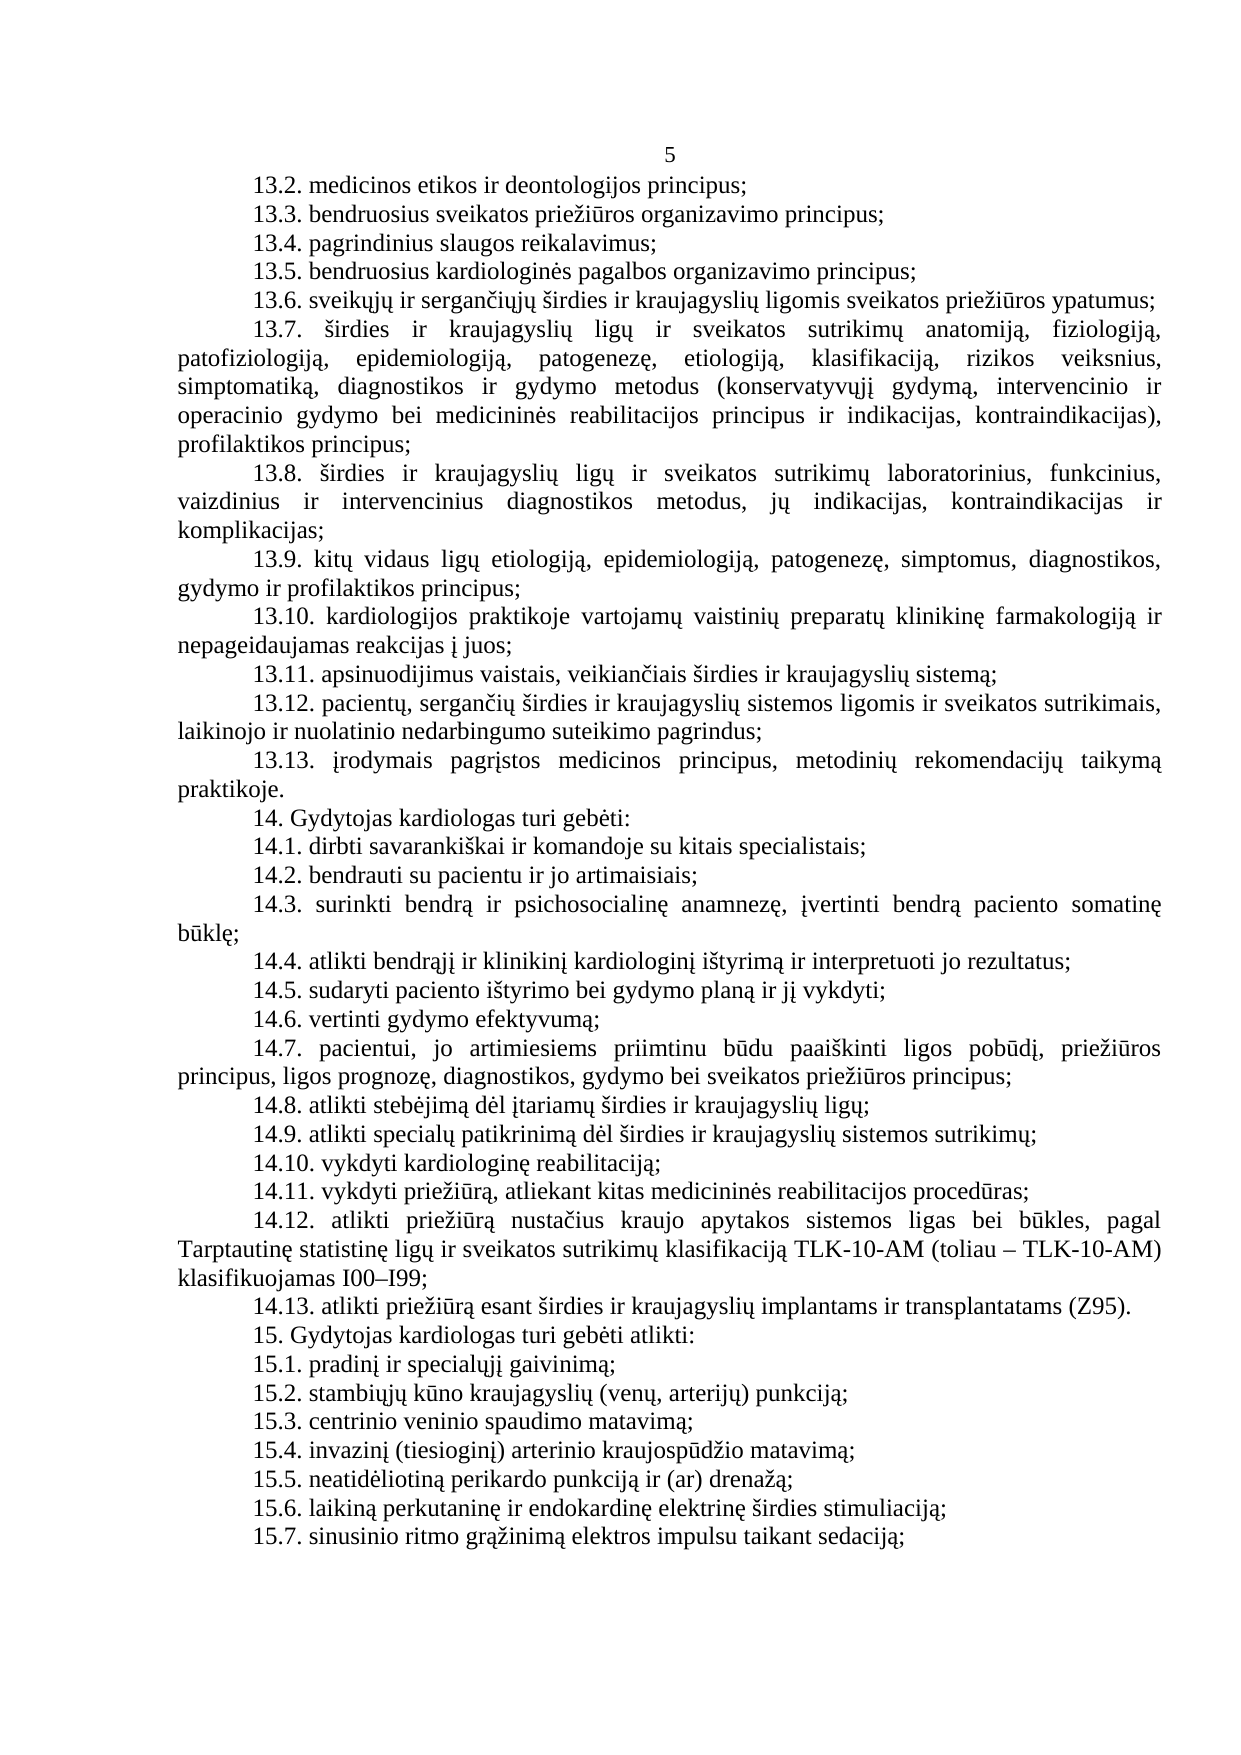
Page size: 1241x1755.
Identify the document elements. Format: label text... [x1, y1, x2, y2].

text 14.11. vykdyti priežiūrą, atliekant kitas medicininės reabilitacijos procedūras; [177, 1176, 1162, 1205]
text 14.10. vykdyti kardiologinę reabilitaciją; [177, 1148, 1162, 1176]
text 14. Gydytojas kardiologas turi gebėti: [177, 803, 1162, 831]
text 14.6. vertinti gydymo efektyvumą; [177, 1004, 1162, 1033]
text 13.7. širdies ir kraujagyslių ligų ir sveikatos sutrikimų anatomiją, fiziologiją, patofiziologiją, epidemiologiją, patogenezę, etiologiją, klasifikaciją, rizikos veiksnius, simptomatiką, diagnostikos ir gydymo metodus (konservatyvųjį gydymą, intervencinio ir operacinio gydymo bei medicininės reabilitacijos principus ir indikacijas, kontraindikacijas), profilaktikos principus; [177, 314, 1162, 458]
text 14.2. bendrauti su pacientu ir jo artimaisiais; [177, 860, 1162, 889]
text 14.4. atlikti bendrąjį ir klinikinį kardiologinį ištyrimą ir interpretuoti jo rezultatus; [177, 946, 1162, 975]
text 13.10. kardiologijos praktikoje vartojamų vaistinių preparatų klinikinę farmakologiją ir nepageidaujamas reakcijas į juos; [177, 601, 1162, 659]
text 13.4. pagrindinius slaugos reikalavimus; [177, 228, 1162, 256]
text 14.3. surinkti bendrą ir psichosocialinę anamnezę, įvertinti bendrą paciento somatinę būklę; [177, 889, 1162, 946]
text 15.6. laikiną perkutaninę ir endokardinę elektrinę širdies stimuliaciją; [177, 1493, 1162, 1521]
text 13.13. įrodymais pagrįstos medicinos principus, metodinių rekomendacijų taikymą praktikoje. [177, 745, 1162, 803]
text 13.8. širdies ir kraujagyslių ligų ir sveikatos sutrikimų laboratorinius, funkcinius, vaizdinius ir intervencinius diagnostikos metodus, jų indikacijas, kontraindikacijas ir komplikacijas; [177, 458, 1162, 544]
text 14.9. atlikti specialų patikrinimą dėl širdies ir kraujagyslių sistemos sutrikimų; [177, 1119, 1162, 1148]
text 13.2. medicinos etikos ir deontologijos principus; [177, 170, 1162, 199]
text 14.12. atlikti priežiūrą nustačius kraujo apytakos sistemos ligas bei būkles, pagal Tarptautinę statistinę ligų ir sveikatos sutrikimų klasifikaciją TLK-10-AM (toliau – TLK-10-AM) klasifikuojamas I00–I99; [177, 1205, 1162, 1291]
text 15.3. centrinio veninio spaudimo matavimą; [177, 1406, 1162, 1435]
text 13.9. kitų vidaus ligų etiologiją, epidemiologiją, patogenezę, simptomus, diagnostikos, gydymo ir profilaktikos principus; [177, 544, 1162, 601]
text 14.8. atlikti stebėjimą dėl įtariamų širdies ir kraujagyslių ligų; [177, 1090, 1162, 1119]
text 14.7. pacientui, jo artimiesiems priimtinu būdu paaiškinti ligos pobūdį, priežiūros principus, ligos prognozę, diagnostikos, gydymo bei sveikatos priežiūros principus; [177, 1033, 1162, 1090]
text 15. Gydytojas kardiologas turi gebėti atlikti: [177, 1320, 1162, 1349]
text 15.5. neatidėliotiną perikardo punkciją ir (ar) drenažą; [177, 1464, 1162, 1493]
text 14.1. dirbti savarankiškai ir komandoje su kitais specialistais; [177, 831, 1162, 860]
text 15.1. pradinį ir specialųjį gaivinimą; [177, 1349, 1162, 1378]
text 13.6. sveikųjų ir sergančiųjų širdies ir kraujagyslių ligomis sveikatos priežiūros ypatumus; [177, 285, 1162, 314]
text 13.5. bendruosius kardiologinės pagalbos organizavimo principus; [177, 256, 1162, 285]
text 14.5. sudaryti paciento ištyrimo bei gydymo planą ir jį vykdyti; [177, 975, 1162, 1004]
text 15.4. invazinį (tiesioginį) arterinio kraujospūdžio matavimą; [177, 1435, 1162, 1464]
text 13.11. apsinuodijimus vaistais, veikiančiais širdies ir kraujagyslių sistemą; [177, 659, 1162, 688]
text 15.2. stambiųjų kūno kraujagyslių (venų, arterijų) punkciją; [177, 1378, 1162, 1406]
text 15.7. sinusinio ritmo grąžinimą elektros impulsu taikant sedaciją; [177, 1521, 1162, 1550]
text 13.12. pacientų, sergančių širdies ir kraujagyslių sistemos ligomis ir sveikatos sutrikimais, laikinojo ir nuolatinio nedarbingumo suteikimo pagrindus; [177, 688, 1162, 745]
text 13.3. bendruosius sveikatos priežiūros organizavimo principus; [177, 199, 1162, 228]
text 14.13. atlikti priežiūrą esant širdies ir kraujagyslių implantams ir transplantatams (Z95). [177, 1291, 1162, 1320]
